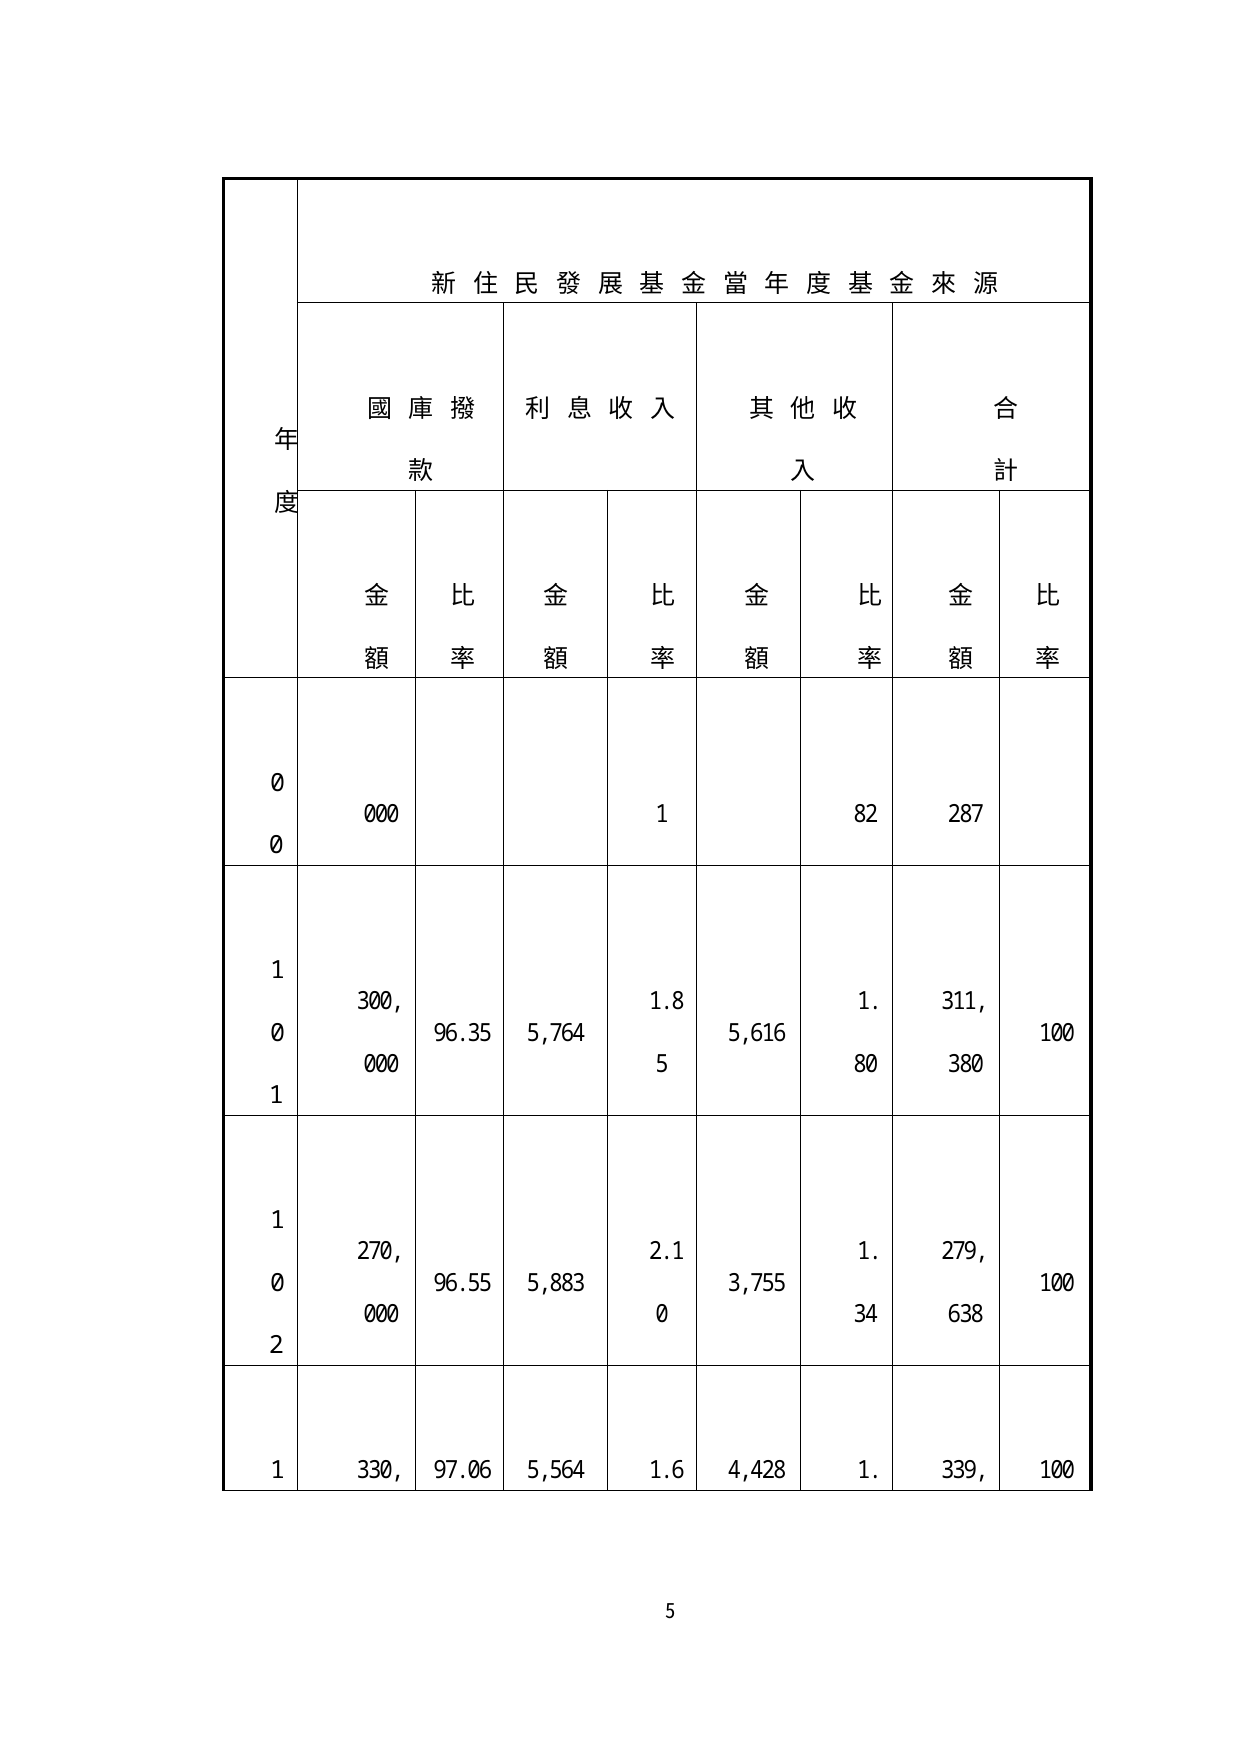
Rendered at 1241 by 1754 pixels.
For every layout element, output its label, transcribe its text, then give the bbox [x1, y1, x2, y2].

table_cell 102 [225, 1116, 297, 1365]
table_cell 100 [1000, 866, 1089, 1115]
table_cell 101 [225, 866, 297, 1115]
table_cell 金額 [298, 491, 415, 677]
table_cell 4,428 [697, 1366, 800, 1490]
table_cell 311,380 [893, 866, 999, 1115]
table_cell 金額 [893, 491, 999, 677]
table_header 新住民發展基金當年度基金來源 [298, 180, 1089, 302]
table_cell 5,616 [697, 866, 800, 1115]
table_cell 1.6 [608, 1366, 696, 1490]
table_cell [697, 678, 800, 865]
table_cell 270,000 [298, 1116, 415, 1365]
table_cell 82 [801, 678, 892, 865]
table_cell 5,564 [504, 1366, 607, 1490]
table_cell 國庫撥款 [298, 303, 503, 490]
table_cell 3,755 [697, 1116, 800, 1365]
table_cell 1 [225, 1366, 297, 1490]
table_cell 2.10 [608, 1116, 696, 1365]
table_cell 比率 [1000, 491, 1089, 677]
table_cell 比率 [801, 491, 892, 677]
table_cell 5,883 [504, 1116, 607, 1365]
table_header 年度 [225, 180, 297, 677]
table_cell 1. [801, 1366, 892, 1490]
table_cell 000 [298, 678, 415, 865]
table_cell 1 [608, 678, 696, 865]
table_cell 1.80 [801, 866, 892, 1115]
table_cell 279,638 [893, 1116, 999, 1365]
table_cell 1.34 [801, 1116, 892, 1365]
table_cell 96.35 [416, 866, 503, 1115]
table_cell 利息收入 [504, 303, 696, 490]
table_cell 97.06 [416, 1366, 503, 1490]
table_cell [504, 678, 607, 865]
table_cell 96.55 [416, 1116, 503, 1365]
table_cell 300,000 [298, 866, 415, 1115]
table_cell 287 [893, 678, 999, 865]
table_cell 金額 [504, 491, 607, 677]
table_cell 1.85 [608, 866, 696, 1115]
table_cell 比率 [416, 491, 503, 677]
table_cell 330, [298, 1366, 415, 1490]
table_cell 100 [1000, 1116, 1089, 1365]
table_cell [416, 678, 503, 865]
table_cell 100 [1000, 1366, 1089, 1490]
table_cell 金額 [697, 491, 800, 677]
table_cell [1000, 678, 1089, 865]
table_cell 5,764 [504, 866, 607, 1115]
table_cell 比率 [608, 491, 696, 677]
table_cell 00 [225, 678, 297, 865]
table_cell 339, [893, 1366, 999, 1490]
table_cell 合 計 [893, 303, 1089, 490]
table_cell 其他收入 [697, 303, 892, 490]
